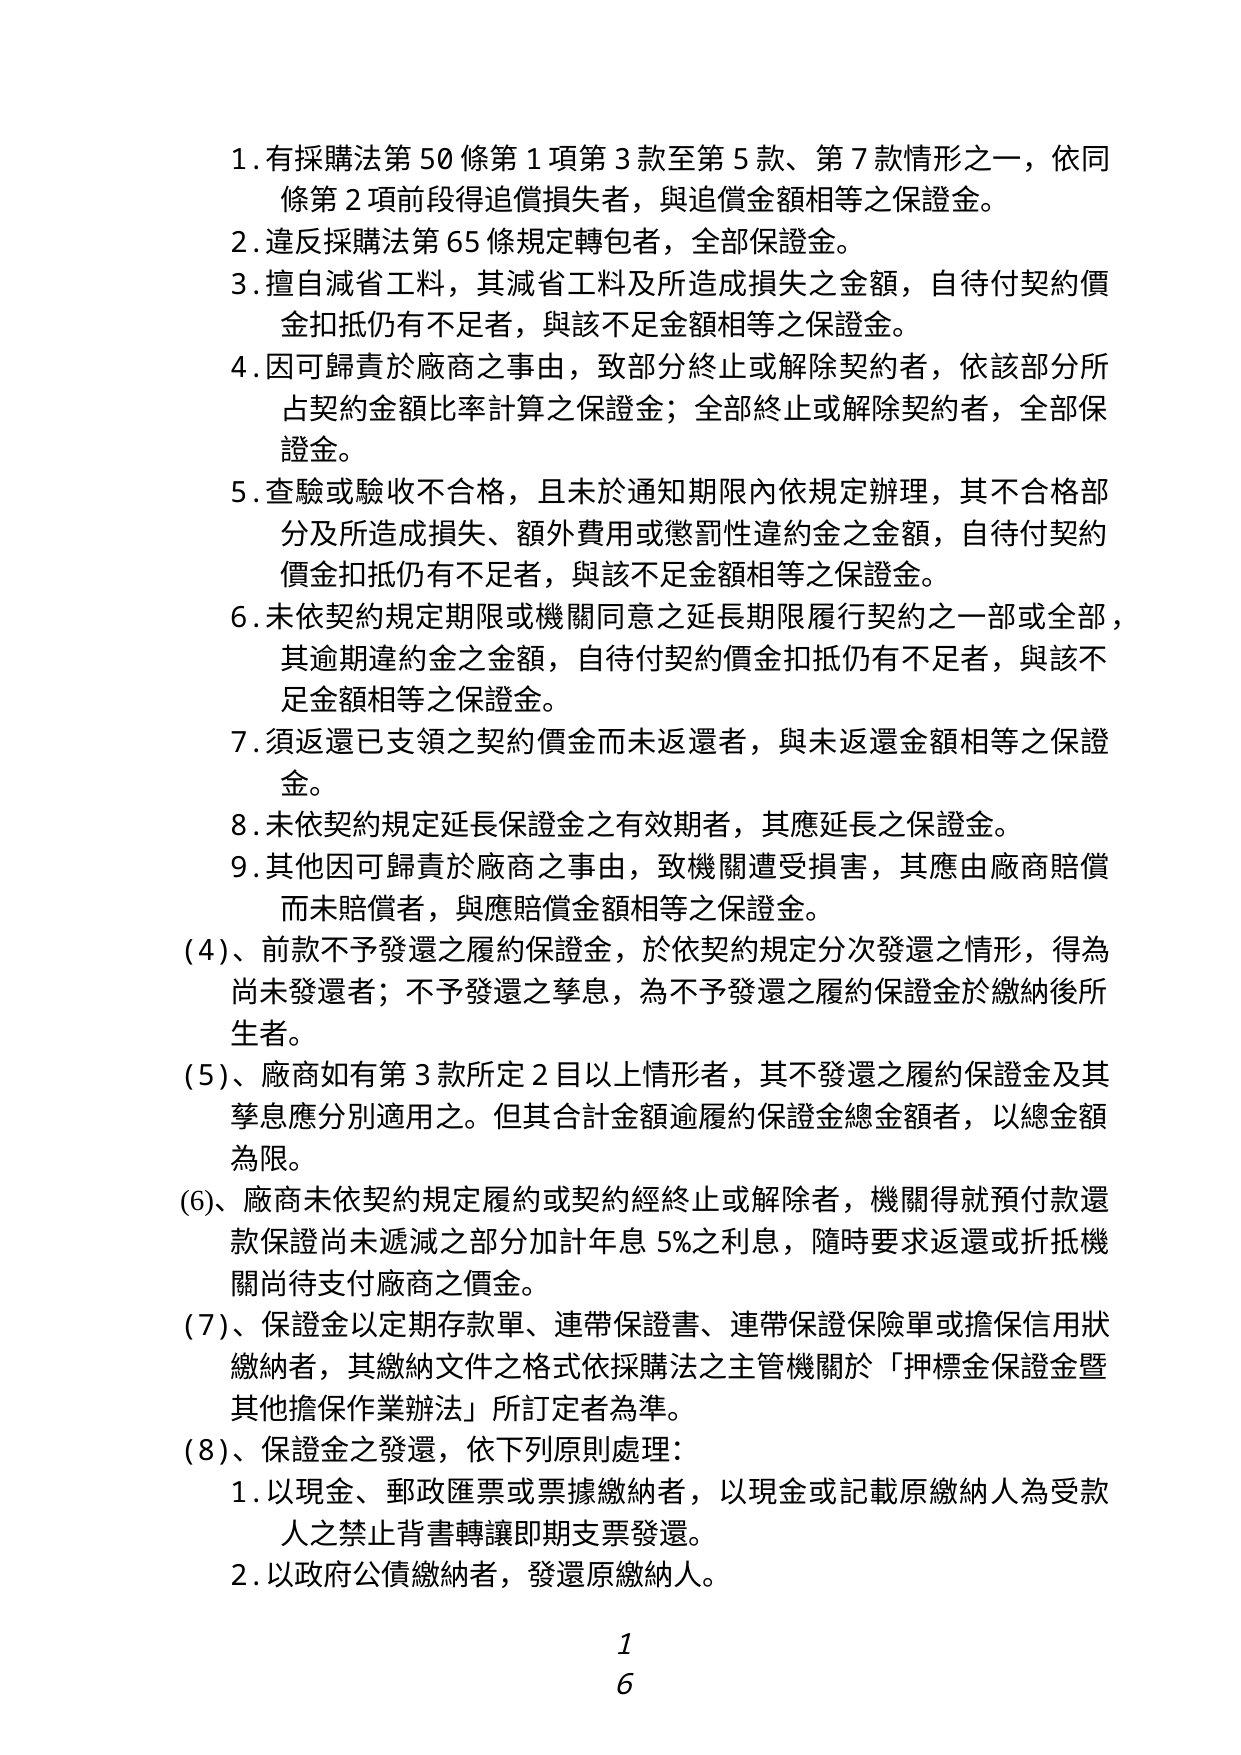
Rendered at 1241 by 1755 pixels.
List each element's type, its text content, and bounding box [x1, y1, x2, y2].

list 以政府公債繳納者，發還原繳納人。 [230, 1552, 1110, 1594]
list 因可歸責於廠商之事由，致部分終止或解除契約者，依該部分所占契約金額比率計算之保證金；全部終止或解除契約者，全部保證金。 [230, 344, 1110, 469]
list 擅自減省工料，其減省工料及所造成損失之金額，自待付契約價金扣抵仍有不足者，與該不足金額相等之保證金。 [230, 261, 1110, 344]
list 須返還已支領之契約價金而未返還者，與未返還金額相等之保證金。 [230, 719, 1110, 802]
list 保證金之發還，依下列原則處理： [180, 1427, 1110, 1469]
list 保證金以定期存款單、連帶保證書、連帶保證保險單或擔保信用狀繳納者，其繳納文件之格式依採購法之主管機關於「押標金保證金暨其他擔保作業辦法」所訂定者為準。 [180, 1302, 1110, 1427]
list 有採購法第50條第1項第3款至第5款、第7款情形之一，依同條第2項前段得追償損失者，與追償金額相等之保證金。 [230, 136, 1110, 219]
list 其他因可歸責於廠商之事由，致機關遭受損害，其應由廠商賠償而未賠償者，與應賠償金額相等之保證金。 [230, 844, 1110, 927]
list 違反採購法第65條規定轉包者，全部保證金。 [230, 219, 1110, 261]
list 廠商未依契約規定履約或契約經終止或解除者，機關得就預付款還款保證尚未遞減之部分加計年息5%之利息，隨時要求返還或折抵機關尚待支付廠商之價金。 [180, 1177, 1110, 1302]
list 查驗或驗收不合格，且未於通知期限內依規定辦理，其不合格部分及所造成損失、額外費用或懲罰性違約金之金額，自待付契約價金扣抵仍有不足者，與該不足金額相等之保證金。 [230, 469, 1110, 594]
list 未依契約規定延長保證金之有效期者，其應延長之保證金。 [230, 802, 1110, 844]
list 未依契約規定期限或機關同意之延長期限履行契約之一部或全部，其逾期違約金之金額，自待付契約價金扣抵仍有不足者，與該不足金額相等之保證金。 [230, 594, 1110, 719]
list 以現金、郵政匯票或票據繳納者，以現金或記載原繳納人為受款人之禁止背書轉讓即期支票發還。 [230, 1469, 1110, 1552]
list 前款不予發還之履約保證金，於依契約規定分次發還之情形，得為尚未發還者；不予發還之孳息，為不予發還之履約保證金於繳納後所生者。 [180, 927, 1110, 1052]
list 廠商如有第3款所定2目以上情形者，其不發還之履約保證金及其孳息應分別適用之。但其合計金額逾履約保證金總金額者，以總金額為限。 [180, 1052, 1110, 1177]
